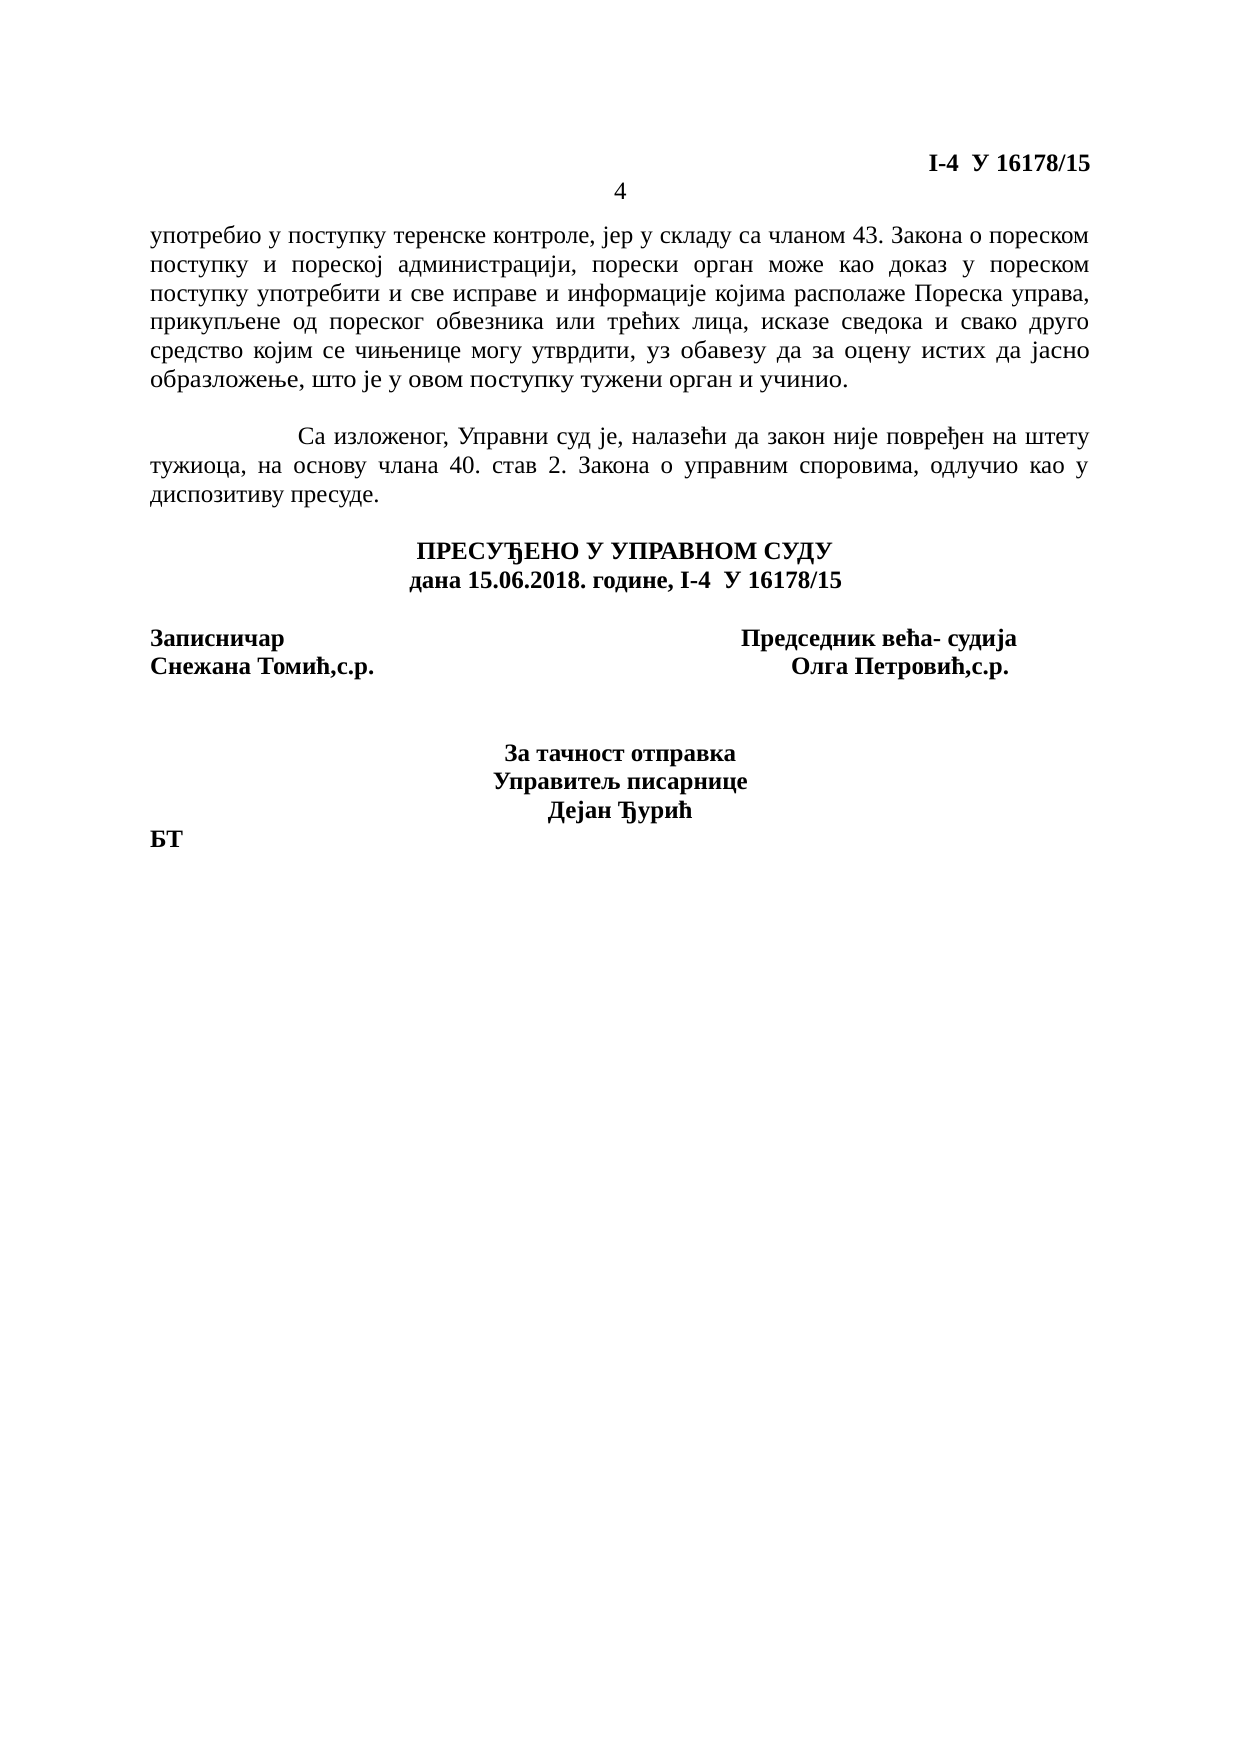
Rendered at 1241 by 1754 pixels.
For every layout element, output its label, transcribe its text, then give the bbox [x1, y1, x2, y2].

text дана 15.06.2018. године, I-4 У 16178/15 [150, 565, 1090, 594]
text Записничар Председник већа- судија [150, 623, 1090, 651]
text БТ [150, 824, 1089, 853]
text Са изложеног, Управни суд је, налазећи да закон није повређен на штету тужиоца, на основу члана 40. став 2. Закона о управним споровима, одлучио као у диспозитиву пресуде. [150, 421, 1090, 508]
text Снежана Томић,с.р. Олга Петровић,с.р. [150, 651, 1090, 680]
text употребио у поступку теренске контроле, јер у складу са чланом 43. Закона о пореском поступку и пореској администрацији, порески орган може као доказ у пореском поступку употребити и све исправе и информације којима располаже Пореска управа, прикупљене од пореског обвезника или трећих лица, исказе сведока и свако друго средство којим се чињенице могу утврдити, уз обавезу да за оцену истих да јасно образложење, што је у овом поступку тужени орган и учинио. [150, 220, 1090, 393]
text ПРЕСУЂЕНО У УПРАВНОМ СУДУ [150, 536, 1090, 565]
text Дејан Ђурић [150, 795, 1090, 824]
text За тачност отправка [150, 738, 1090, 766]
text Управитељ писарнице [150, 766, 1090, 795]
